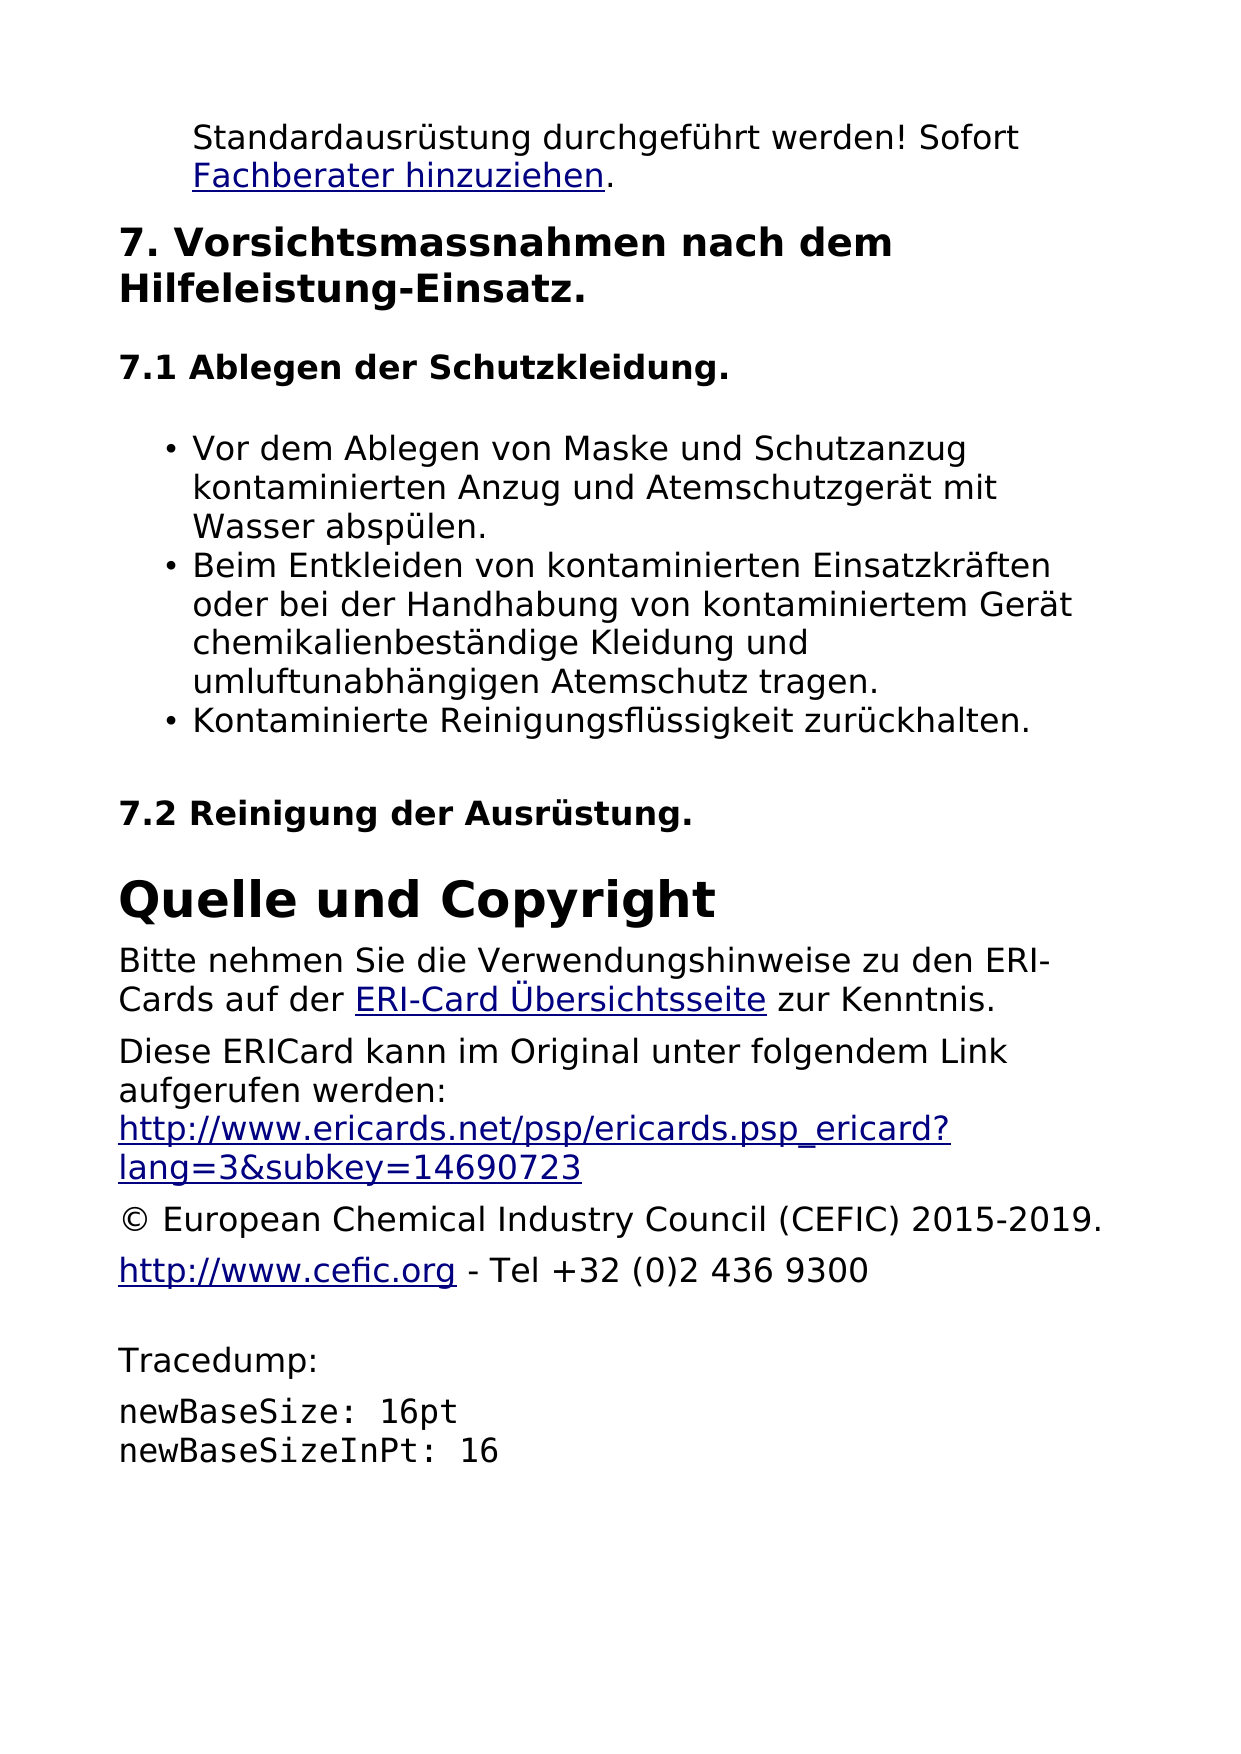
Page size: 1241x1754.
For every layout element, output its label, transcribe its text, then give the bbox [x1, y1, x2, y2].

text © European Chemical Industry Council (CEFIC) 2015-2019. [118, 1200, 1122, 1239]
text http://www.cefic.org - Tel +32 (0)2 436 9300 [118, 1251, 1122, 1290]
text Bitte nehmen Sie die Verwendungshinweise zu den ERI-Cards auf der ERI-Card Übersichtsseite zur Kenntnis. [118, 942, 1122, 1020]
list Vor dem Ablegen von Maske und Schutzanzug kontaminierten Anzug und Atemschutzgerät mit Wasser abspülen. [177, 429, 1122, 546]
text newBaseSize: 16pt newBaseSizeInPt: 16 [118, 1393, 1122, 1471]
subtitle 7.1 Ablegen der Schutzkleidung. [118, 349, 1122, 388]
list Kontaminierte Reinigungsflüssigkeit zurückhalten. [177, 702, 1122, 740]
text Tracedump: [118, 1303, 1122, 1381]
subtitle Quelle und Copyright [118, 871, 1122, 929]
text Diese ERICard kann im Original unter folgendem Link aufgerufen werden: http://www.ericards.net/psp/ericards.psp_ericard?lang=3&subkey=14690723 [118, 1032, 1122, 1188]
list Standardausrüstung durchgeführt werden! Sofort Fachberater hinzuziehen. [177, 118, 1122, 196]
list Beim Entkleiden von kontaminierten Einsatzkräften oder bei der Handhabung von kontaminiertem Gerät chemikalienbeständige Kleidung und umluftunabhängigen Atemschutz tragen. [177, 546, 1122, 702]
subtitle 7.2 Reinigung der Ausrüstung. [118, 795, 1122, 834]
subtitle 7. Vorsichtsmassnahmen nach dem Hilfeleistung-Einsatz. [118, 221, 1122, 311]
